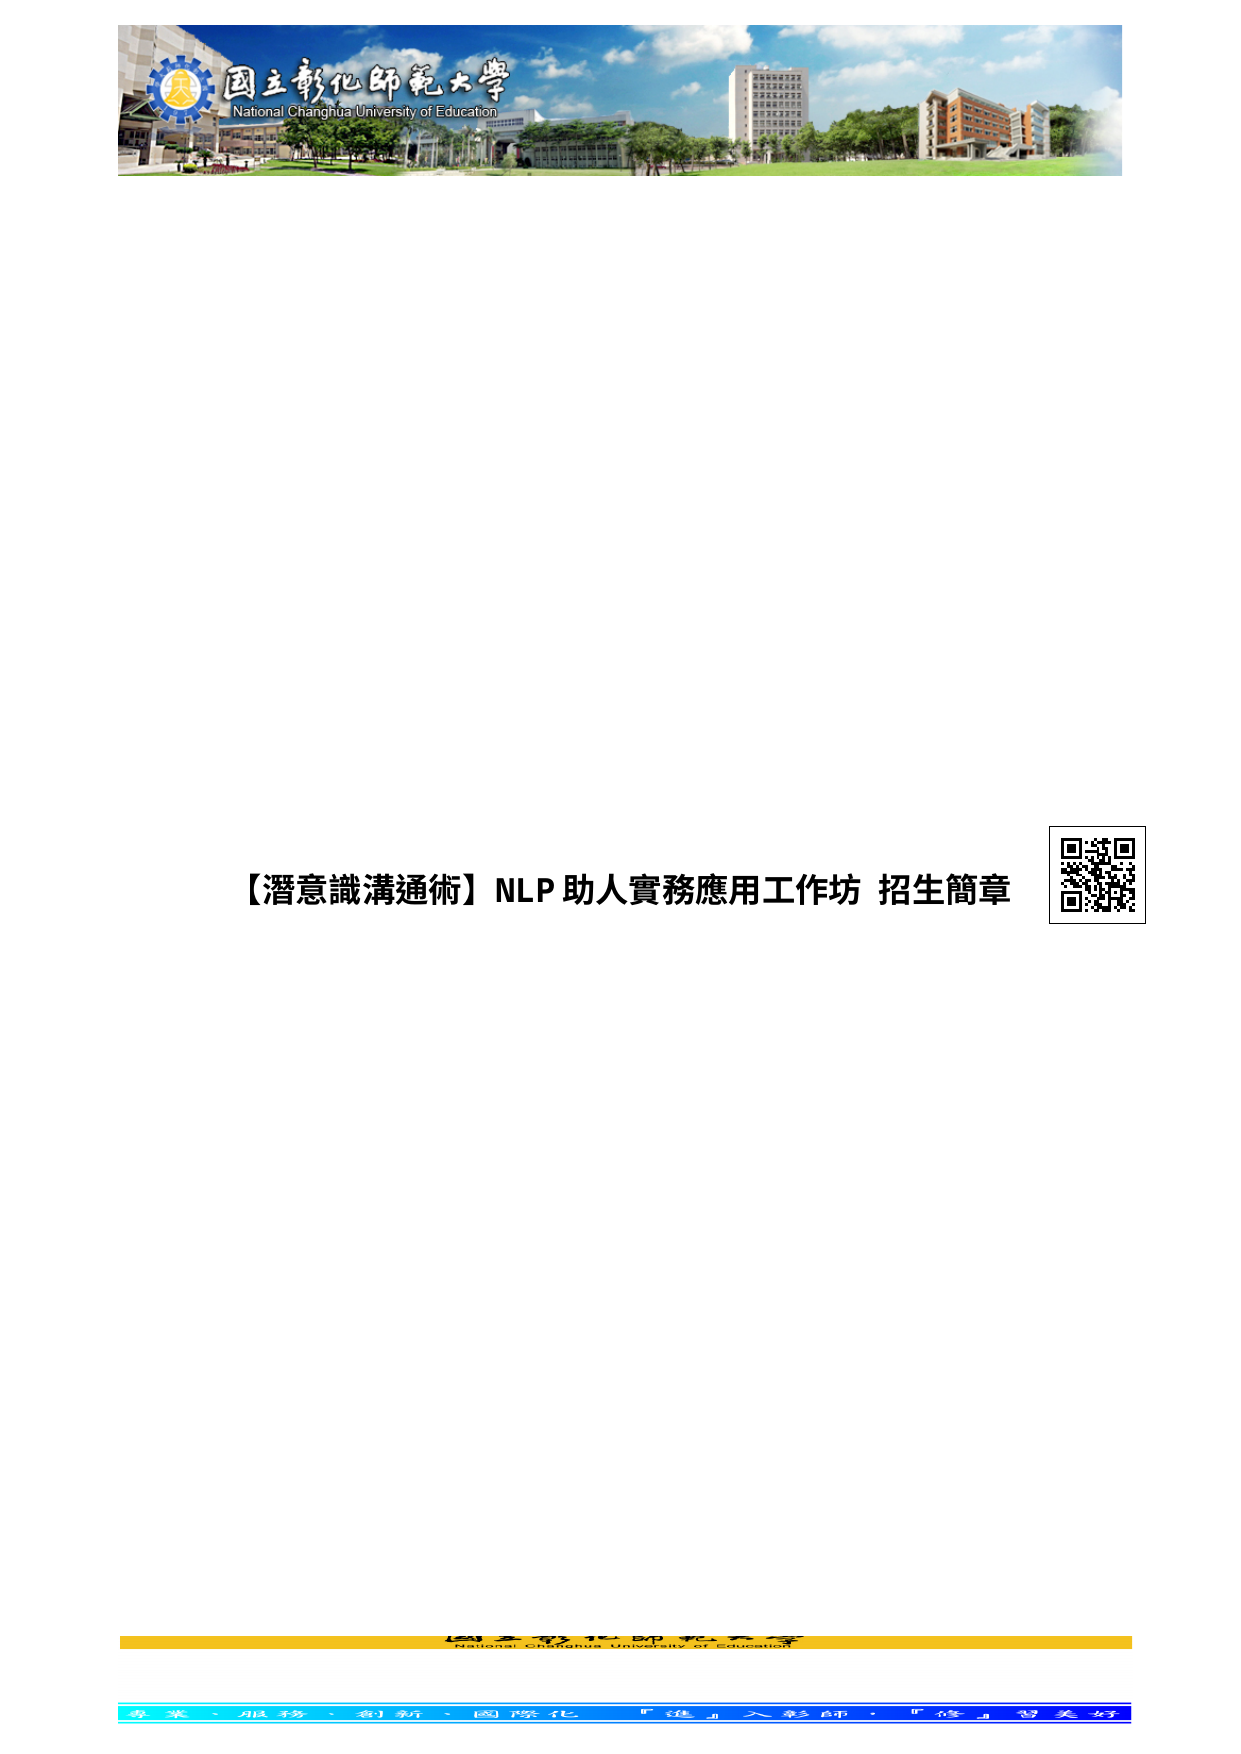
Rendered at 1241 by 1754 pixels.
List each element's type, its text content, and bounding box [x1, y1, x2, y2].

text 【潛意識溝通術】NLP助人實務應用工作坊 招生簡章 [118, 866, 1049, 911]
